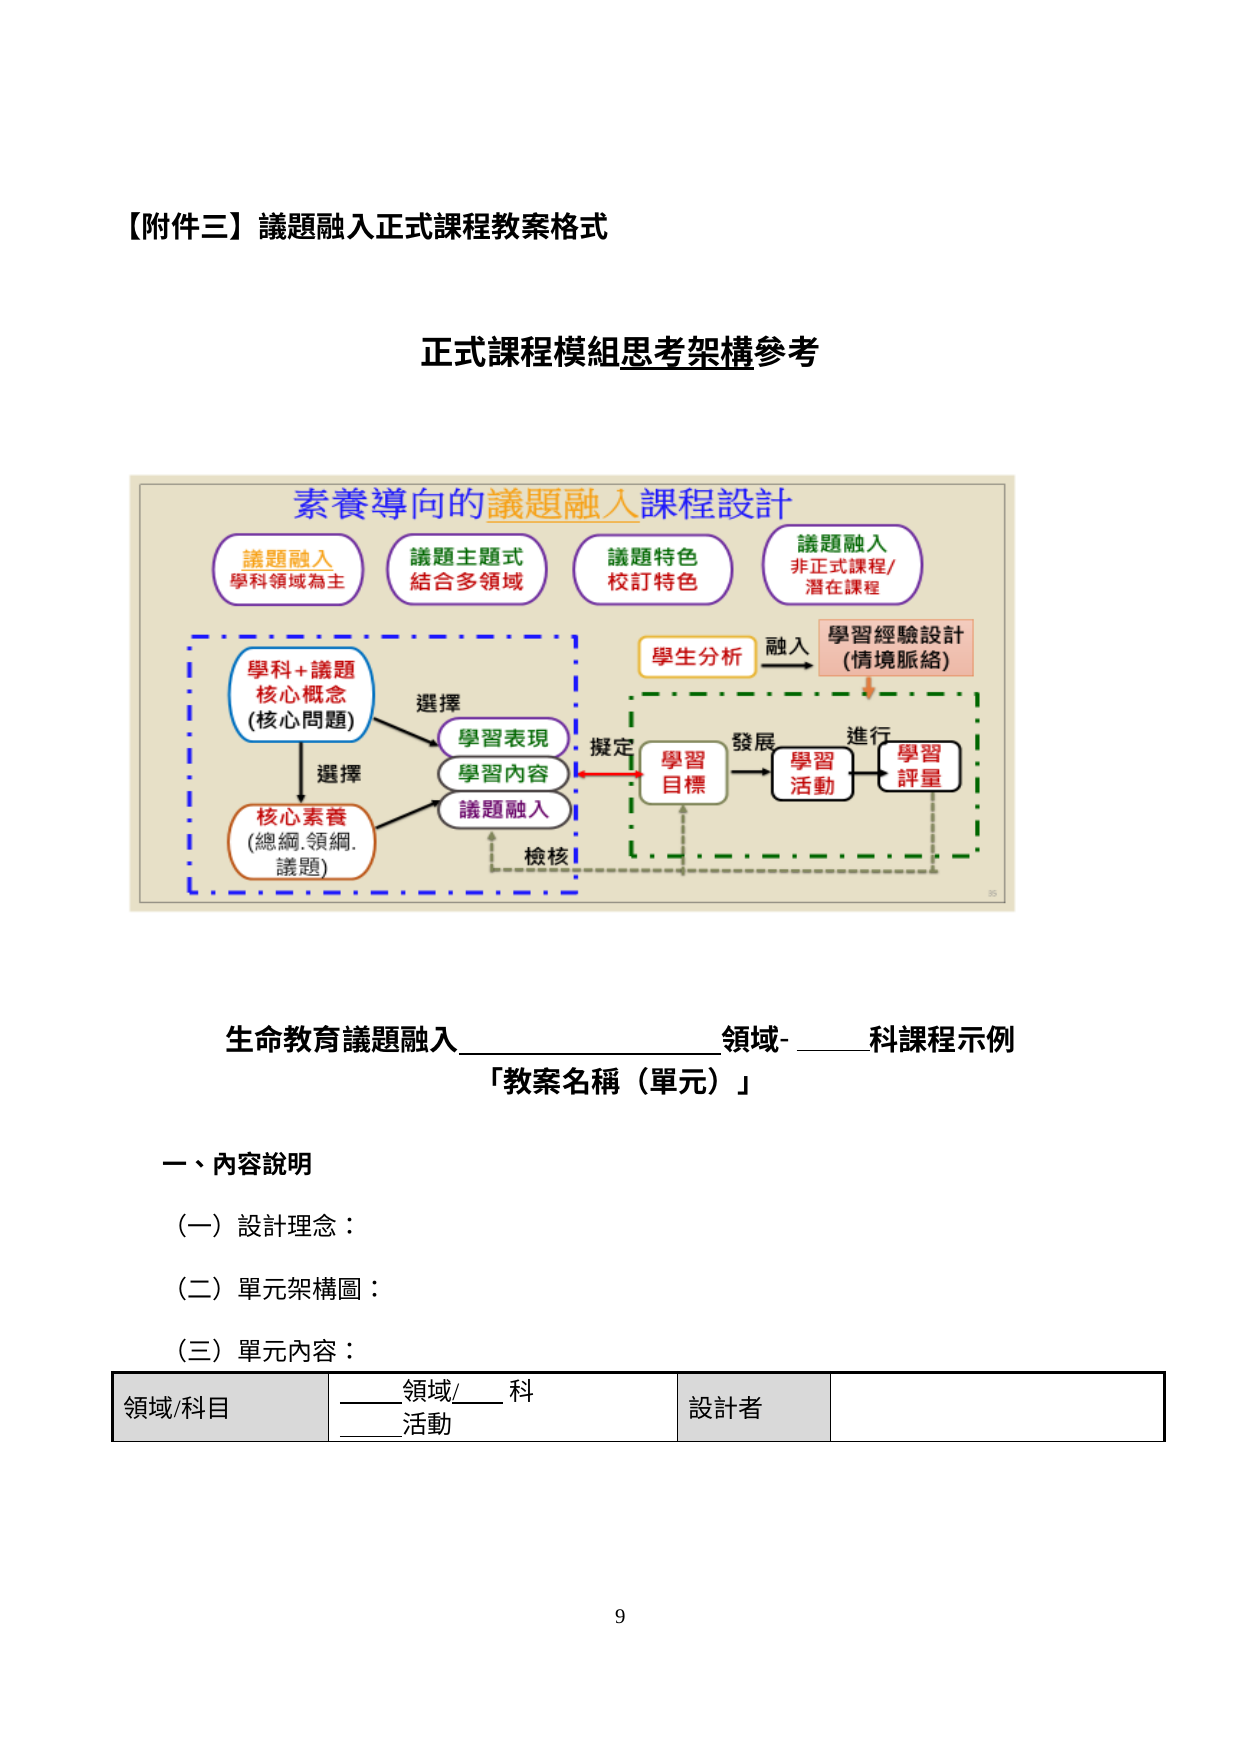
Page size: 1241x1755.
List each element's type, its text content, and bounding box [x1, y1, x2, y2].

text （一）設計理念： [162, 1183, 1128, 1246]
text 一、內容說明 [162, 1121, 1128, 1183]
text （三）單元內容： [162, 1308, 1128, 1371]
table_header 領域/ 科 活動 [329, 1374, 677, 1441]
table_header 領域/科目 [114, 1374, 328, 1441]
table_header [831, 1374, 1163, 1441]
text 生命教育議題融入 領域- 科課程示例 [112, 996, 1128, 1058]
text 【附件三】議題融入正式課程教案格式 [112, 183, 1128, 246]
text 正式課程模組思考架構參考 [112, 308, 1128, 371]
text 「教案名稱（單元）」 [112, 1058, 1128, 1101]
text （二）單元架構圖： [162, 1246, 1128, 1308]
table_header 設計者 [678, 1374, 830, 1441]
